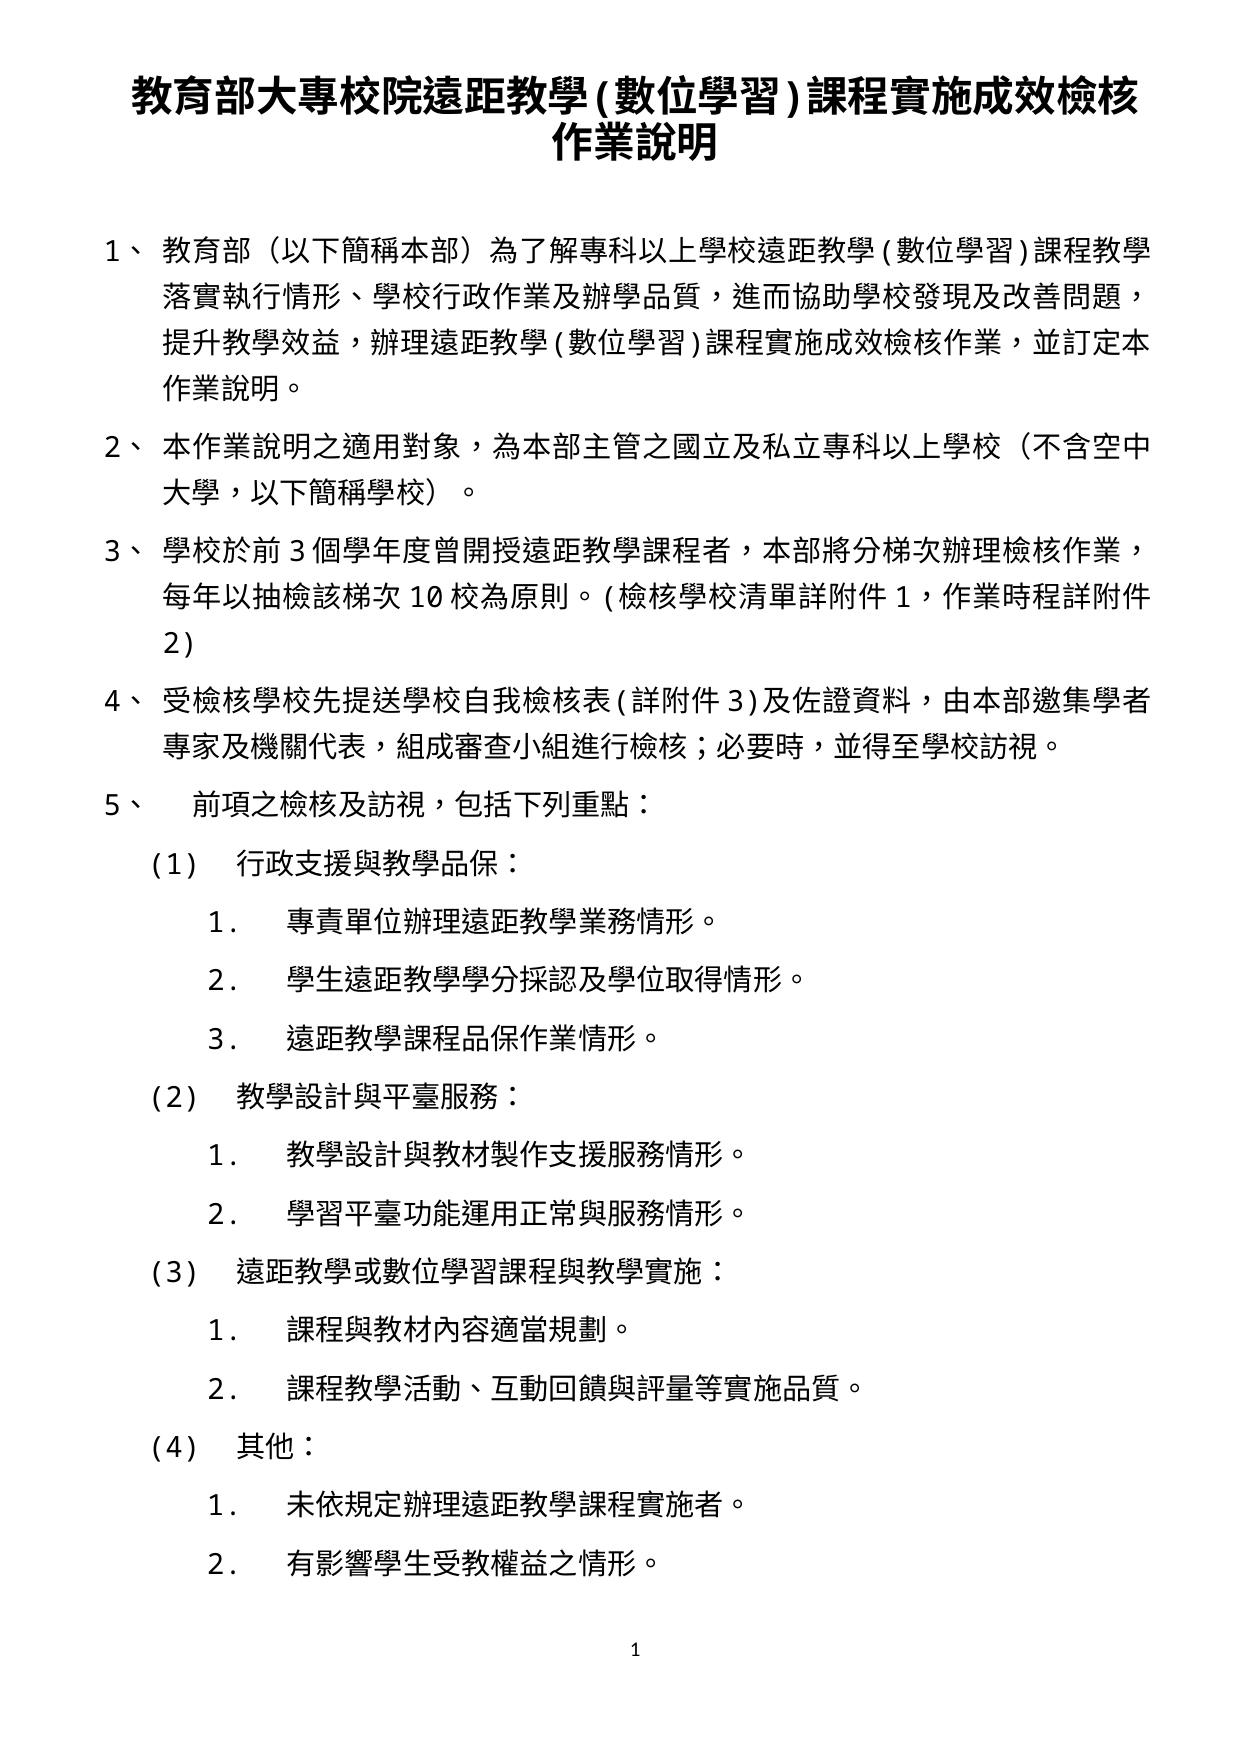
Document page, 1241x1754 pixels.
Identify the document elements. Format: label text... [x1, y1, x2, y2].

list 遠距教學課程品保作業情形。 [207, 1012, 1152, 1058]
list 學習平臺功能運用正常與服務情形。 [207, 1187, 1152, 1233]
list 教學設計與教材製作支援服務情形。 [207, 1129, 1152, 1175]
list 前項之檢核及訪視，包括下列重點： [103, 779, 1152, 825]
list 課程與教材內容適當規劃。 [207, 1304, 1152, 1350]
list 學生遠距教學學分採認及學位取得情形。 [207, 954, 1152, 1000]
text 教育部大專校院遠距教學(數位學習)課程實施成效檢核作業說明 [118, 75, 1152, 167]
list 有影響學生受教權益之情形。 [207, 1537, 1152, 1583]
list 專責單位辦理遠距教學業務情形。 [207, 896, 1152, 942]
list 受檢核學校先提送學校自我檢核表(詳附件3)及佐證資料，由本部邀集學者專家及機關代表，組成審查小組進行檢核；必要時，並得至學校訪視。 [103, 675, 1152, 767]
list 遠距教學或數位學習課程與教學實施： [148, 1246, 1152, 1292]
list 行政支援與教學品保： [148, 837, 1152, 883]
list 課程教學活動、互動回饋與評量等實施品質。 [207, 1362, 1152, 1408]
list 其他： [148, 1421, 1152, 1467]
list 教育部（以下簡稱本部）為了解專科以上學校遠距教學(數位學習)課程教學落實執行情形、學校行政作業及辦學品質，進而協助學校發現及改善問題，提升教學效益，辦理遠距教學(數位學習)課程實施成效檢核作業，並訂定本作業說明。 [103, 225, 1152, 408]
list 學校於前3個學年度曾開授遠距教學課程者，本部將分梯次辦理檢核作業，每年以抽檢該梯次10校為原則。(檢核學校清單詳附件1，作業時程詳附件2) [103, 525, 1152, 662]
list 未依規定辦理遠距教學課程實施者。 [207, 1479, 1152, 1525]
list 教學設計與平臺服務： [148, 1071, 1152, 1117]
list 本作業說明之適用對象，為本部主管之國立及私立專科以上學校（不含空中大學，以下簡稱學校）。 [103, 421, 1152, 512]
